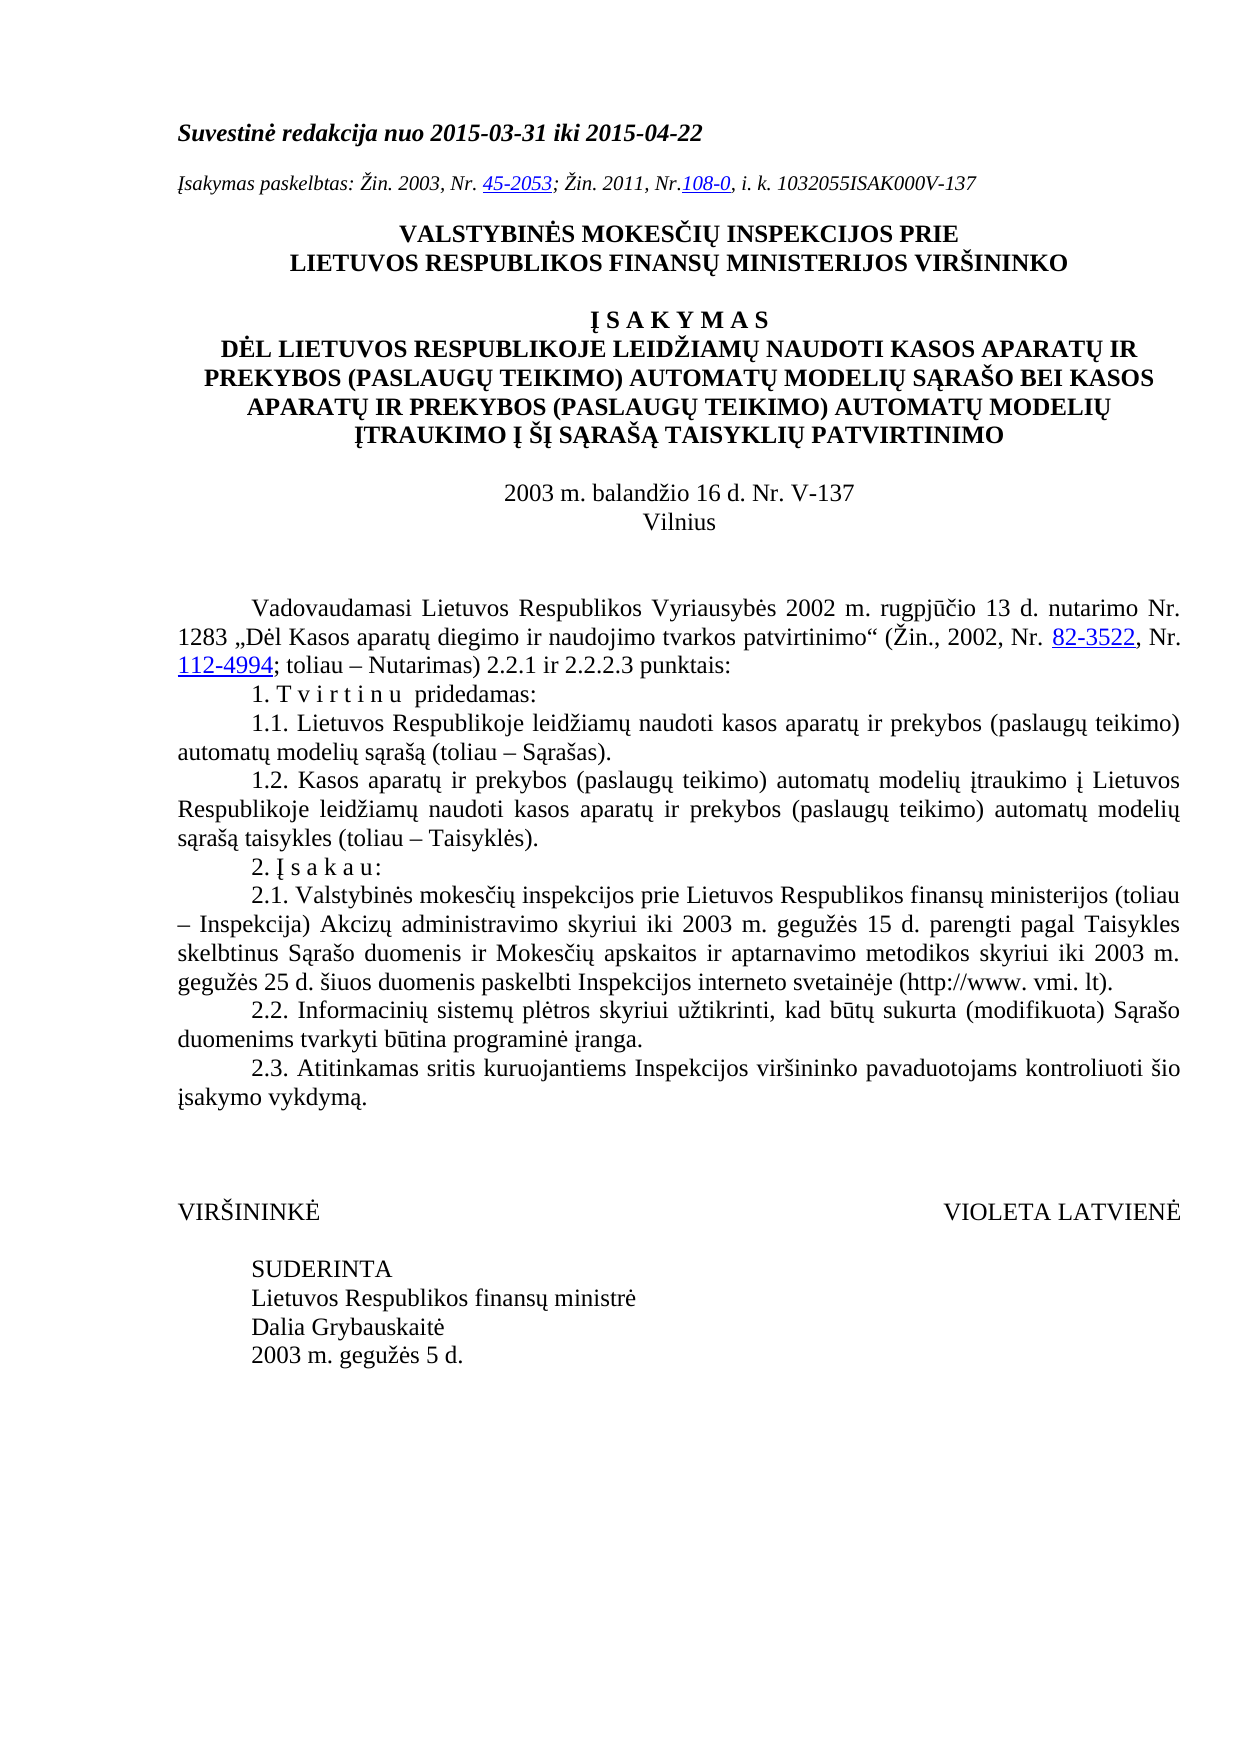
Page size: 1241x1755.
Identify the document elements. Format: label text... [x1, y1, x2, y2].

text 2.Įsakau: [177, 852, 1181, 880]
text Įsakymas paskelbtas: Žin. 2003, Nr. 45-2053; Žin. 2011, Nr.108-0, i. k. 1032055ISAK000V-137 [177, 171, 1181, 195]
text Dalia Grybauskaitė [177, 1312, 1181, 1340]
text SUDERINTA [177, 1254, 1181, 1283]
text 2003 m. gegužės 5 d. [177, 1340, 1181, 1369]
text Vadovaudamasi Lietuvos Respublikos Vyriausybės 2002 m. rugpjūčio 13 d. nutarimo Nr. 1283 „Dėl Kasos aparatų diegimo ir naudojimo tvarkos patvirtinimo“ (Žin., 2002, Nr. 82-3522, Nr. 112-4994; toliau – Nutarimas) 2.2.1 ir 2.2.2.3 punktais: [177, 593, 1181, 679]
text 2003 m. balandžio 16 d. Nr. V-137 [177, 478, 1181, 507]
text VALSTYBINĖS MOKESČIŲ INSPEKCIJOS PRIE [177, 219, 1181, 248]
text 2.1. Valstybinės mokesčių inspekcijos prie Lietuvos Respublikos finansų ministerijos (toliau – Inspekcija) Akcizų administravimo skyriui iki 2003 m. gegužės 15 d. parengti pagal Taisykles skelbtinus Sąrašo duomenis ir Mokesčių apskaitos ir aptarnavimo metodikos skyriui iki 2003 m. gegužės 25 d. šiuos duomenis paskelbti Inspekcijos interneto svetainėje (http://www. vmi. lt). [177, 880, 1181, 995]
text DĖL LIETUVOS RESPUBLIKOJE LEIDŽIAMŲ NAUDOTI KASOS APARATŲ IR PREKYBOS (PASLAUGŲ TEIKIMO) AUTOMATŲ MODELIŲ SĄRAŠO BEI KASOS APARATŲ IR PREKYBOS (PASLAUGŲ TEIKIMO) AUTOMATŲ MODELIŲ ĮTRAUKIMO Į ŠĮ SĄRAŠĄ TAISYKLIŲ PATVIRTINIMO [177, 334, 1181, 449]
text 1.2. Kasos aparatų ir prekybos (paslaugų teikimo) automatų modelių įtraukimo į Lietuvos Respublikoje leidžiamų naudoti kasos aparatų ir prekybos (paslaugų teikimo) automatų modelių sąrašą taisykles (toliau – Taisyklės). [177, 765, 1181, 852]
text Vilnius [177, 507, 1181, 535]
text 1. Tvirtinu pridedamas: [177, 679, 1181, 708]
text 2.3. Atitinkamas sritis kuruojantiems Inspekcijos viršininko pavaduotojams kontroliuoti šio įsakymo vykdymą. [177, 1053, 1181, 1110]
text 2.2. Informacinių sistemų plėtros skyriui užtikrinti, kad būtų sukurta (modifikuota) Sąrašo duomenims tvarkyti būtina programinė įranga. [177, 995, 1181, 1053]
text LIETUVOS RESPUBLIKOS FINANSŲ MINISTERIJOS VIRŠININKO [177, 248, 1181, 277]
text 1.1. Lietuvos Respublikoje leidžiamų naudoti kasos aparatų ir prekybos (paslaugų teikimo) automatų modelių sąrašą (toliau – Sąrašas). [177, 708, 1181, 765]
text VIRŠININKĖ VIOLETA LATVIENĖ [177, 1197, 1181, 1225]
text Lietuvos Respublikos finansų ministrė [177, 1283, 1181, 1312]
text Suvestinė redakcija nuo 2015-03-31 iki 2015-04-22 [177, 118, 1181, 147]
text Į S A K Y M A S [177, 305, 1181, 334]
